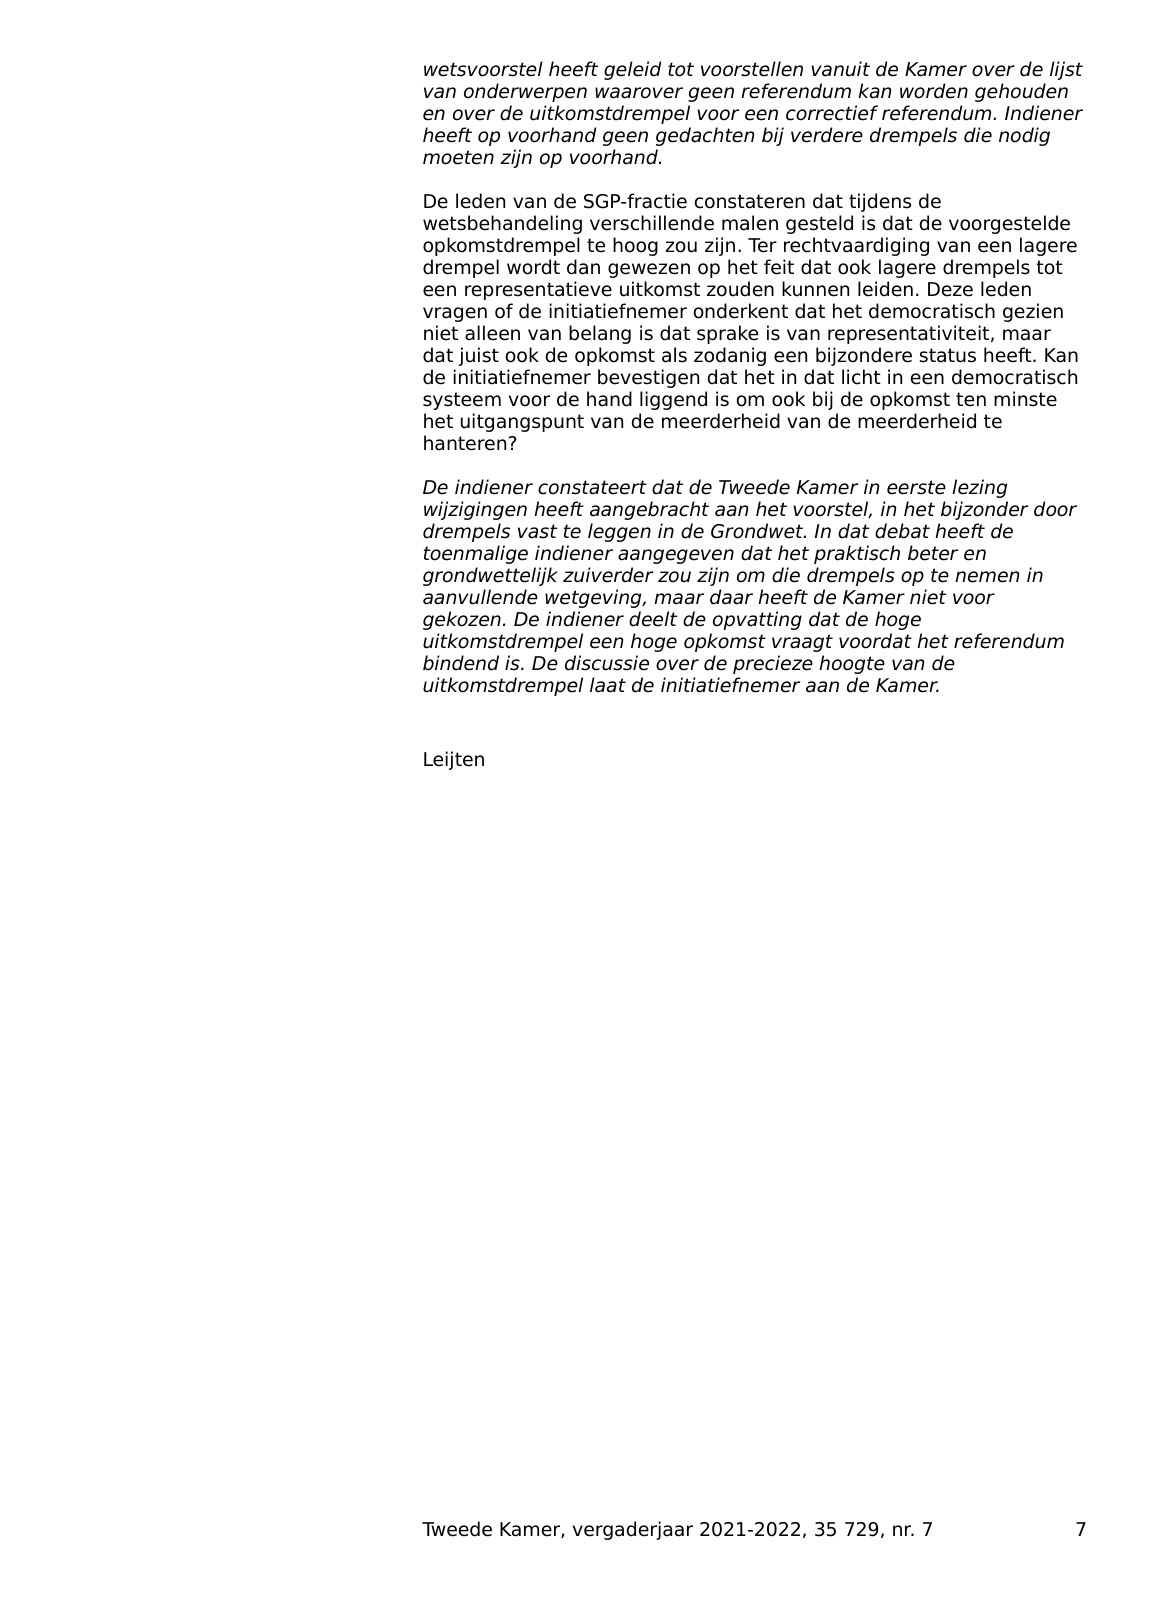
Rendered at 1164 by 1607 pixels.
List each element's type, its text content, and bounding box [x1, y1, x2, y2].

text De indiener constateert dat de Tweede Kamer in eerste lezing wijzigingen heeft aangebracht aan het voorstel, in het bijzonder door drempels vast te leggen in de Grondwet. In dat debat heeft de toenmalige indiener aangegeven dat het praktisch beter en grondwettelijk zuiverder zou zijn om die drempels op te nemen in aanvullende wetgeving, maar daar heeft de Kamer niet voor gekozen. De indiener deelt de opvatting dat de hoge uitkomstdrempel een hoge opkomst vraagt voordat het referendum bindend is. De discussie over de precieze hoogte van de uitkomstdrempel laat de initiatiefnemer aan de Kamer. [422, 477, 1087, 697]
text wetsvoorstel heeft geleid tot voorstellen vanuit de Kamer over de lijst van onderwerpen waarover geen referendum kan worden gehouden en over de uitkomstdrempel voor een correctief referendum. Indiener heeft op voorhand geen gedachten bij verdere drempels die nodig moeten zijn op voorhand. [422, 59, 1087, 169]
text Leijten [422, 727, 1087, 771]
text De leden van de SGP-fractie constateren dat tijdens de wetsbehandeling verschillende malen gesteld is dat de voorgestelde opkomstdrempel te hoog zou zijn. Ter rechtvaardiging van een lagere drempel wordt dan gewezen op het feit dat ook lagere drempels tot een representatieve uitkomst zouden kunnen leiden. Deze leden vragen of de initiatiefnemer onderkent dat het democratisch gezien niet alleen van belang is dat sprake is van representativiteit, maar dat juist ook de opkomst als zodanig een bijzondere status heeft. Kan de initiatiefnemer bevestigen dat het in dat licht in een democratisch systeem voor de hand liggend is om ook bij de opkomst ten minste het uitgangspunt van de meerderheid van de meerderheid te hanteren? [422, 191, 1087, 455]
